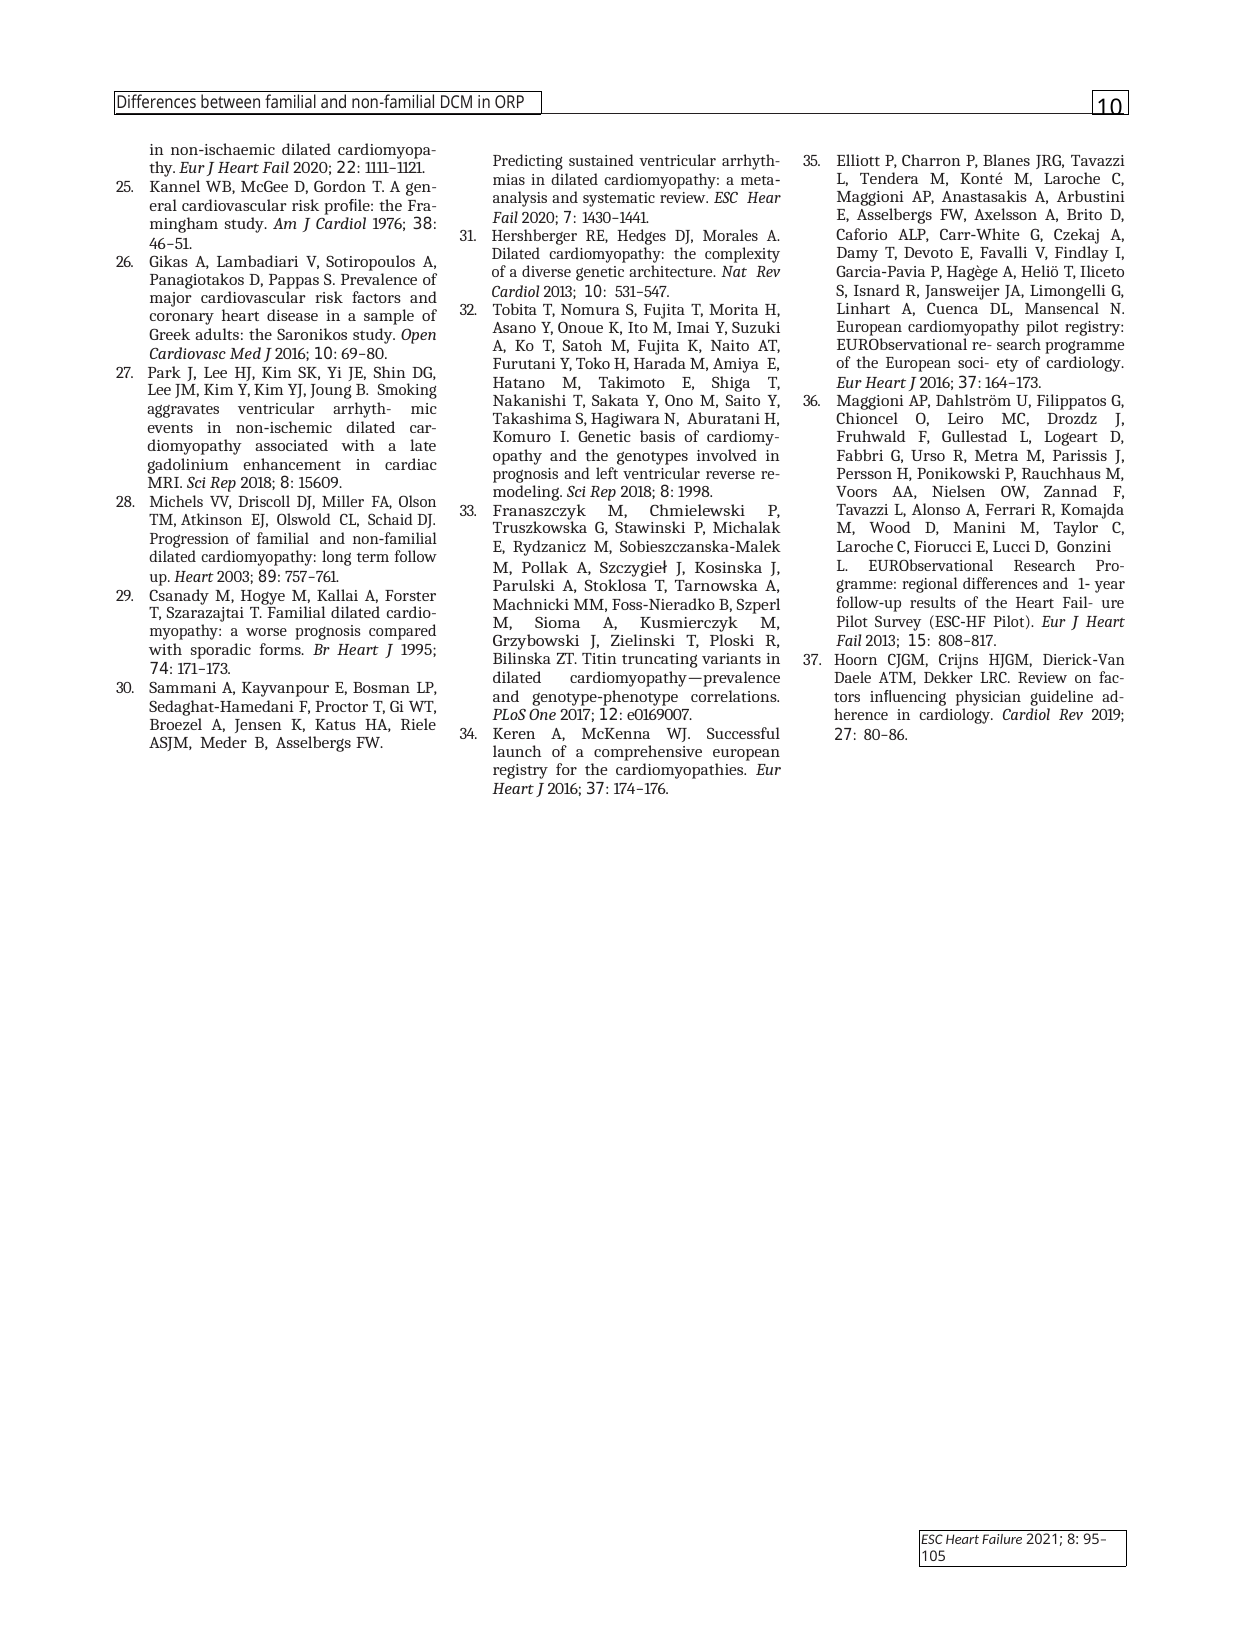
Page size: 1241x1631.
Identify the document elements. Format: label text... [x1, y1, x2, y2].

list Park J, Lee HJ, Kim SK, Yi JE, Shin DG, Lee JM, Kim Y, Kim YJ, Joung B. Smoking aggravates ventricular arrhyth- mic events in non‐ischemic dilated car- diomyopathy associated with a late gadolinium enhancement in cardiac MRI. Sci Rep 2018; 8: 15609. [116, 364, 437, 493]
text L. EURObservational Research Pro- gramme: regional differences and 1‐ year follow‐up results of the Heart Fail- ure Pilot Survey (ESC‐HF Pilot). Eur J Heart Fail 2013; 15: 808–817. [836, 558, 1125, 650]
text Predicting sustained ventricular arrhyth- mias in dilated cardiomyopathy: a meta‐analysis and systematic review. ESC Hear Fail 2020; 7: 1430–1441. [492, 152, 780, 227]
list Elliott P, Charron P, Blanes JRG, Tavazzi L, Tendera M, Konté M, Laroche C, Maggioni AP, Anastasakis A, Arbustini E, Asselbergs FW, Axelsson A, Brito D, Caforio ALP, Carr‐White G, Czekaj A, Damy T, Devoto E, Favalli V, Findlay I, Garcia‐Pavia P, Hagège A, Heliö T, Iliceto S, Isnard R, Jansweijer JA, Limongelli G, Linhart A, Cuenca DL, Mansencal N. European cardiomyopathy pilot registry: EURObservational re- search programme of the European soci- ety of cardiology. Eur Heart J 2016; 37: 164–173. [803, 152, 1125, 392]
list Franaszczyk M, Chmielewski P, Truszkowska G, Stawinski P, Michalak E, Rydzanicz M, Sobieszczanska‐Malek M, Pollak A, Szczygieł J, Kosinska J, Parulski A, Stoklosa T, Tarnowska A, Machnicki MM, Foss‐Nieradko B, Szperl M, Sioma A, Kusmierczyk M, Grzybowski J, Zielinski T, Ploski R, Bilinska ZT. Titin truncating variants in dilated cardiomyopathy—prevalence and genotype‐phenotype correlations. PLoS One 2017; 12: e0169007. [459, 502, 780, 725]
list Maggioni AP, Dahlström U, Filippatos G, Chioncel O, Leiro MC, Drozdz J, Fruhwald F, Gullestad L, Logeart D, Fabbri G, Urso R, Metra M, Parissis J, Persson H, Ponikowski P, Rauchhaus M, Voors AA, Nielsen OW, Zannad F, Tavazzi L, Alonso A, Ferrari R, Komajda M, Wood D, Manini M, Taylor C, Laroche C, Fiorucci E, Lucci D, Gonzini [803, 392, 1124, 556]
list Kannel WB, McGee D, Gordon T. A gen- eral cardiovascular risk proﬁle: the Fra- mingham study. Am J Cardiol 1976; 38: 46–51. [116, 178, 437, 253]
list Tobita T, Nomura S, Fujita T, Morita H, Asano Y, Onoue K, Ito M, Imai Y, Suzuki A, Ko T, Satoh M, Fujita K, Naito AT, Furutani Y, Toko H, Harada M, Amiya E, Hatano M, Takimoto E, Shiga T, Nakanishi T, Sakata Y, Ono M, Saito Y, Takashima S, Hagiwara N, Aburatani H, Komuro I. Genetic basis of cardiomy- opathy and the genotypes involved in prognosis and left ventricular reverse re- modeling. Sci Rep 2018; 8: 1998. [459, 301, 780, 502]
list Sammani A, Kayvanpour E, Bosman LP, Sedaghat‐Hamedani F, Proctor T, Gi WT, Broezel A, Jensen K, Katus HA, Riele ASJM, Meder B, Asselbergs FW. [116, 679, 437, 753]
list Keren A, McKenna WJ. Successful launch of a comprehensive european registry for the cardiomyopathies. Eur Heart J 2016; 37: 174–176. [459, 725, 780, 799]
list Csanady M, Hogye M, Kallai A, Forster T, Szarazajtai T. Familial dilated cardio- myopathy: a worse prognosis compared with sporadic forms. Br Heart J 1995; 74: 171–173. [116, 586, 437, 679]
list Gikas A, Lambadiari V, Sotiropoulos A, Panagiotakos D, Pappas S. Prevalence of major cardiovascular risk factors and coronary heart disease in a sample of Greek adults: the Saronikos study. Open Cardiovasc Med J 2016; 10: 69–80. [116, 253, 437, 364]
text in non‐ischaemic dilated cardiomyopa- thy. Eur J Heart Fail 2020; 22: 1111–1121. [149, 141, 437, 178]
list Hoorn CJGM, Crijns HJGM, Dierick‐Van Daele ATM, Dekker LRC. Review on fac- tors inﬂuencing physician guideline ad- herence in cardiology. Cardiol Rev 2019; 27: 80–86. [803, 650, 1124, 744]
list Michels VV, Driscoll DJ, Miller FA, Olson TM, Atkinson EJ, Olswold CL, Schaid DJ. Progression of familial and non‐familial dilated cardiomyopathy: long term follow up. Heart 2003; 89: 757–761. [116, 493, 437, 586]
list Hershberger RE, Hedges DJ, Morales A. Dilated cardiomyopathy: the complexity of a diverse genetic architecture. Nat Rev Cardiol 2013; 10: 531–547. [459, 227, 780, 301]
